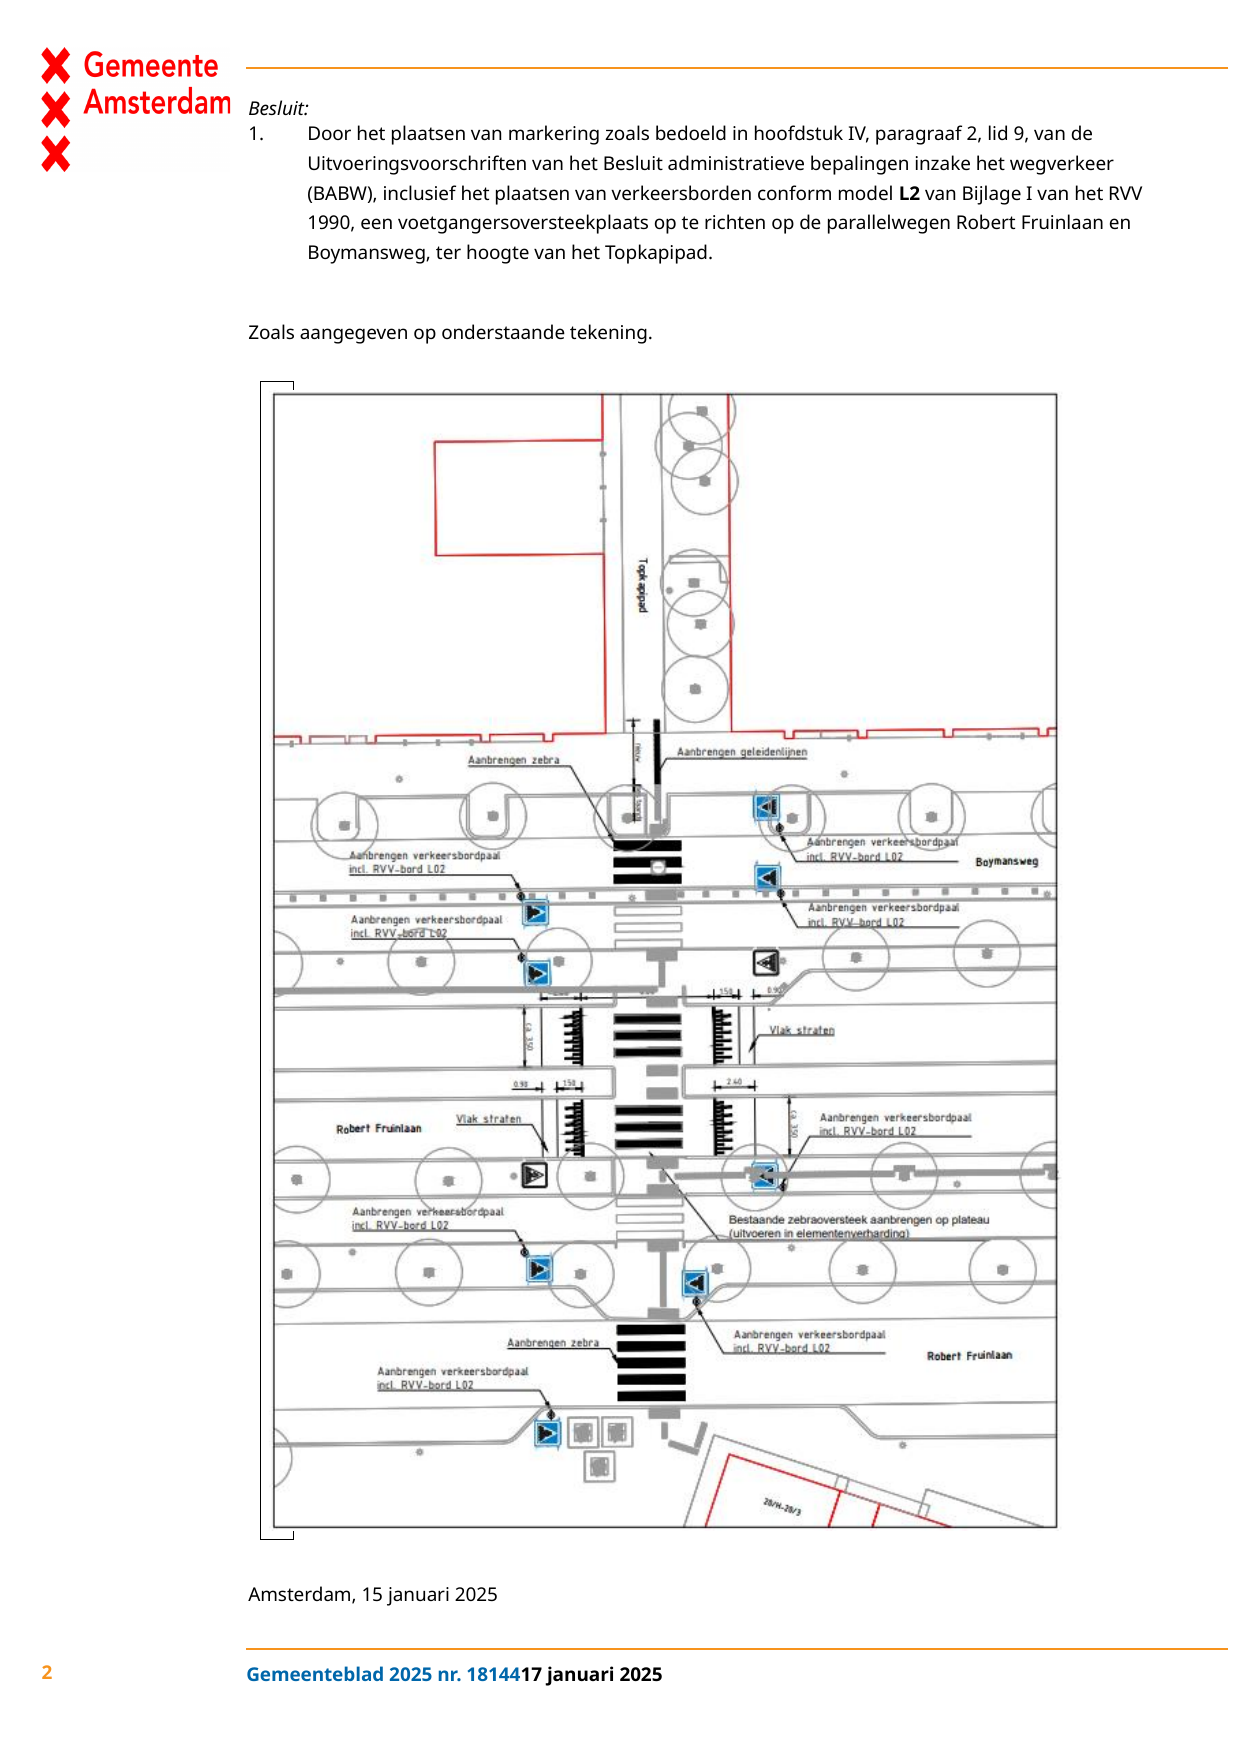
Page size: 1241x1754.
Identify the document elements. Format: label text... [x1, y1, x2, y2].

picture [268, 390, 1063, 1531]
list Door het plaatsen van markering zoals bedoeld in hoofdstuk IV, paragraaf 2, lid 9, van de Uitvoeringsvoorschriften van het Besluit administratieve bepalingen inzake het wegverkeer (BABW), inclusief het plaatsen van verkeersborden conform model L2 van Bijlage I van het RVV 1990, een voetgangersoversteekplaats op te richten op de parallelwegen Robert Fruinlaan en Boymansweg, ter hoogte van het Topkapipad. [248, 121, 1152, 264]
text Amsterdam, 15 januari 2025 [248, 1582, 1152, 1607]
picture [41, 47, 231, 172]
text Besluit: [248, 95, 1152, 121]
text Zoals aangegeven op onderstaande tekening. [248, 319, 1152, 344]
